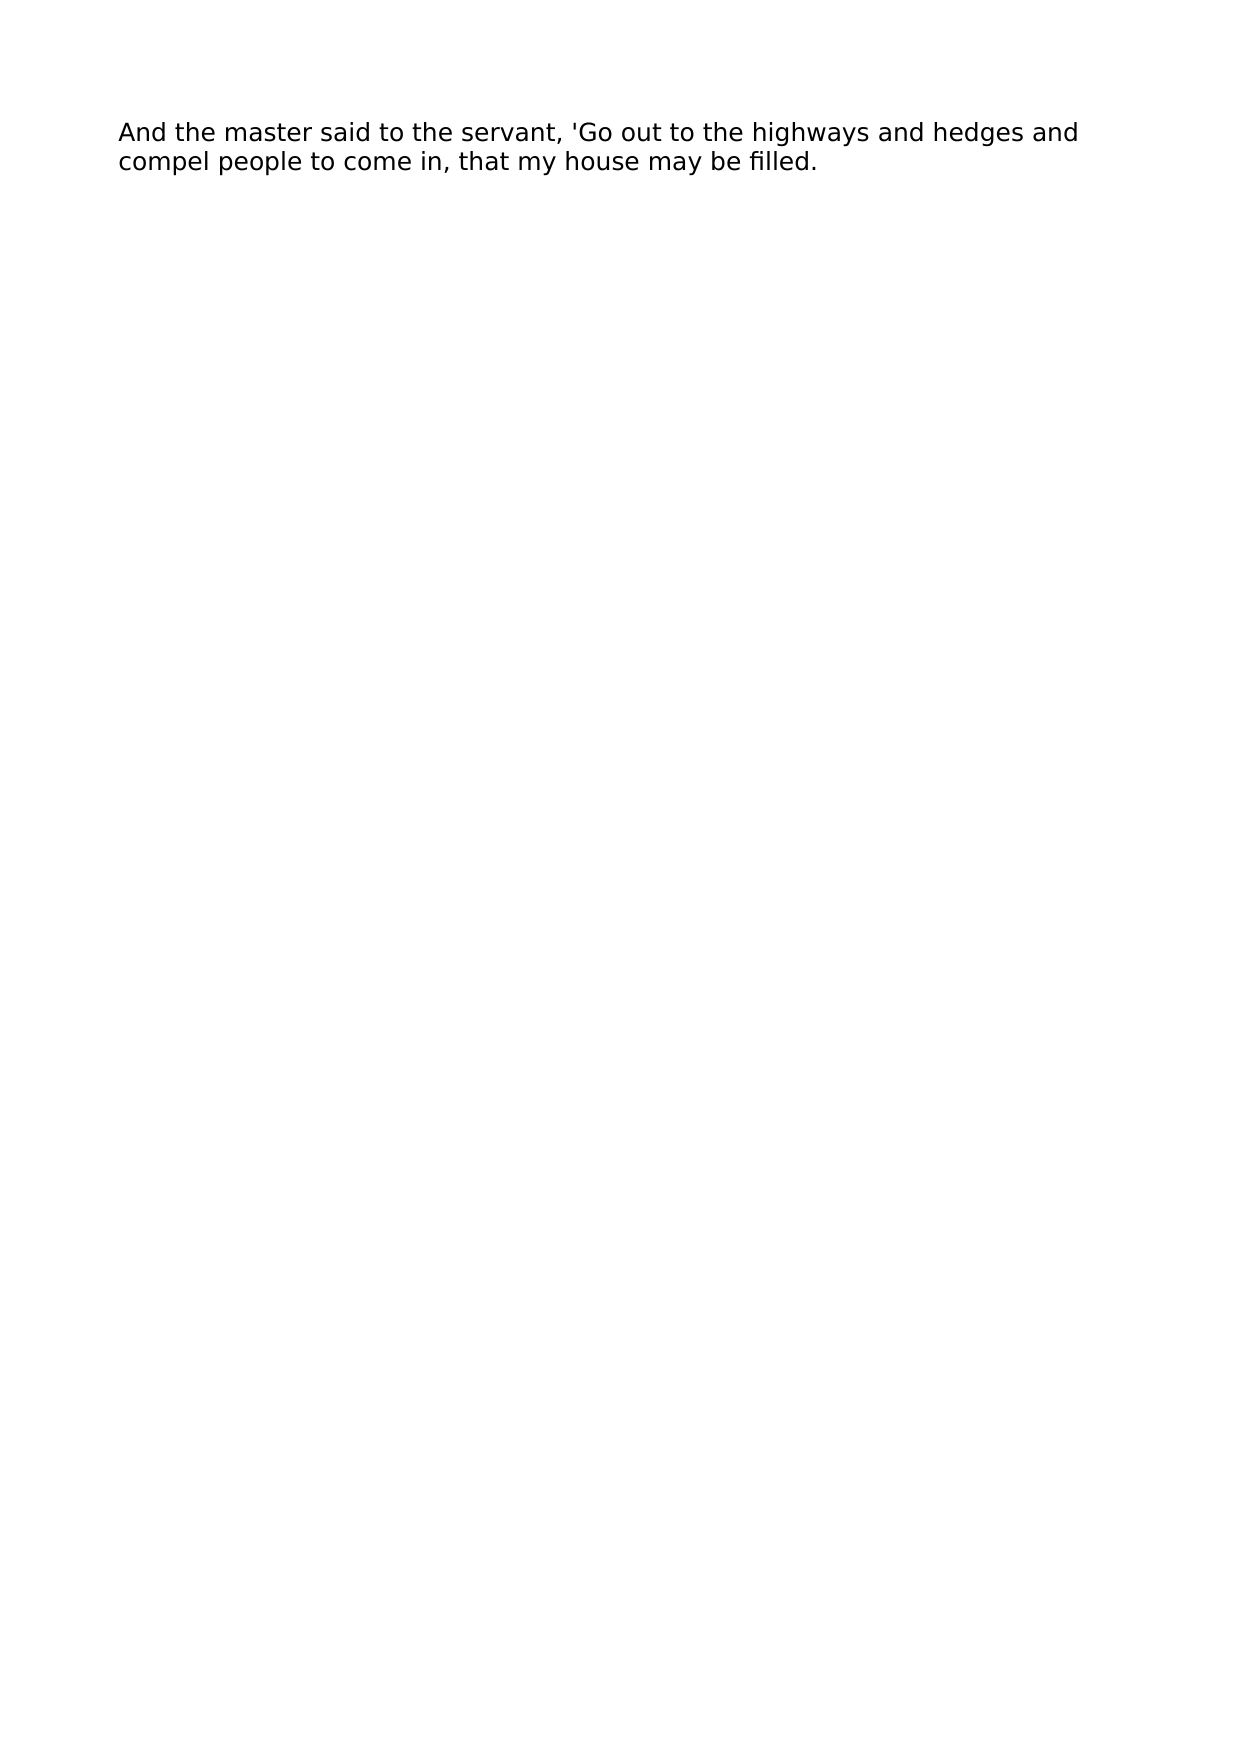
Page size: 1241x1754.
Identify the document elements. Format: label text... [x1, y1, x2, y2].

text And the master said to the servant, 'Go out to the highways and hedges and compel people to come in, that my house may be filled. [118, 118, 1122, 176]
